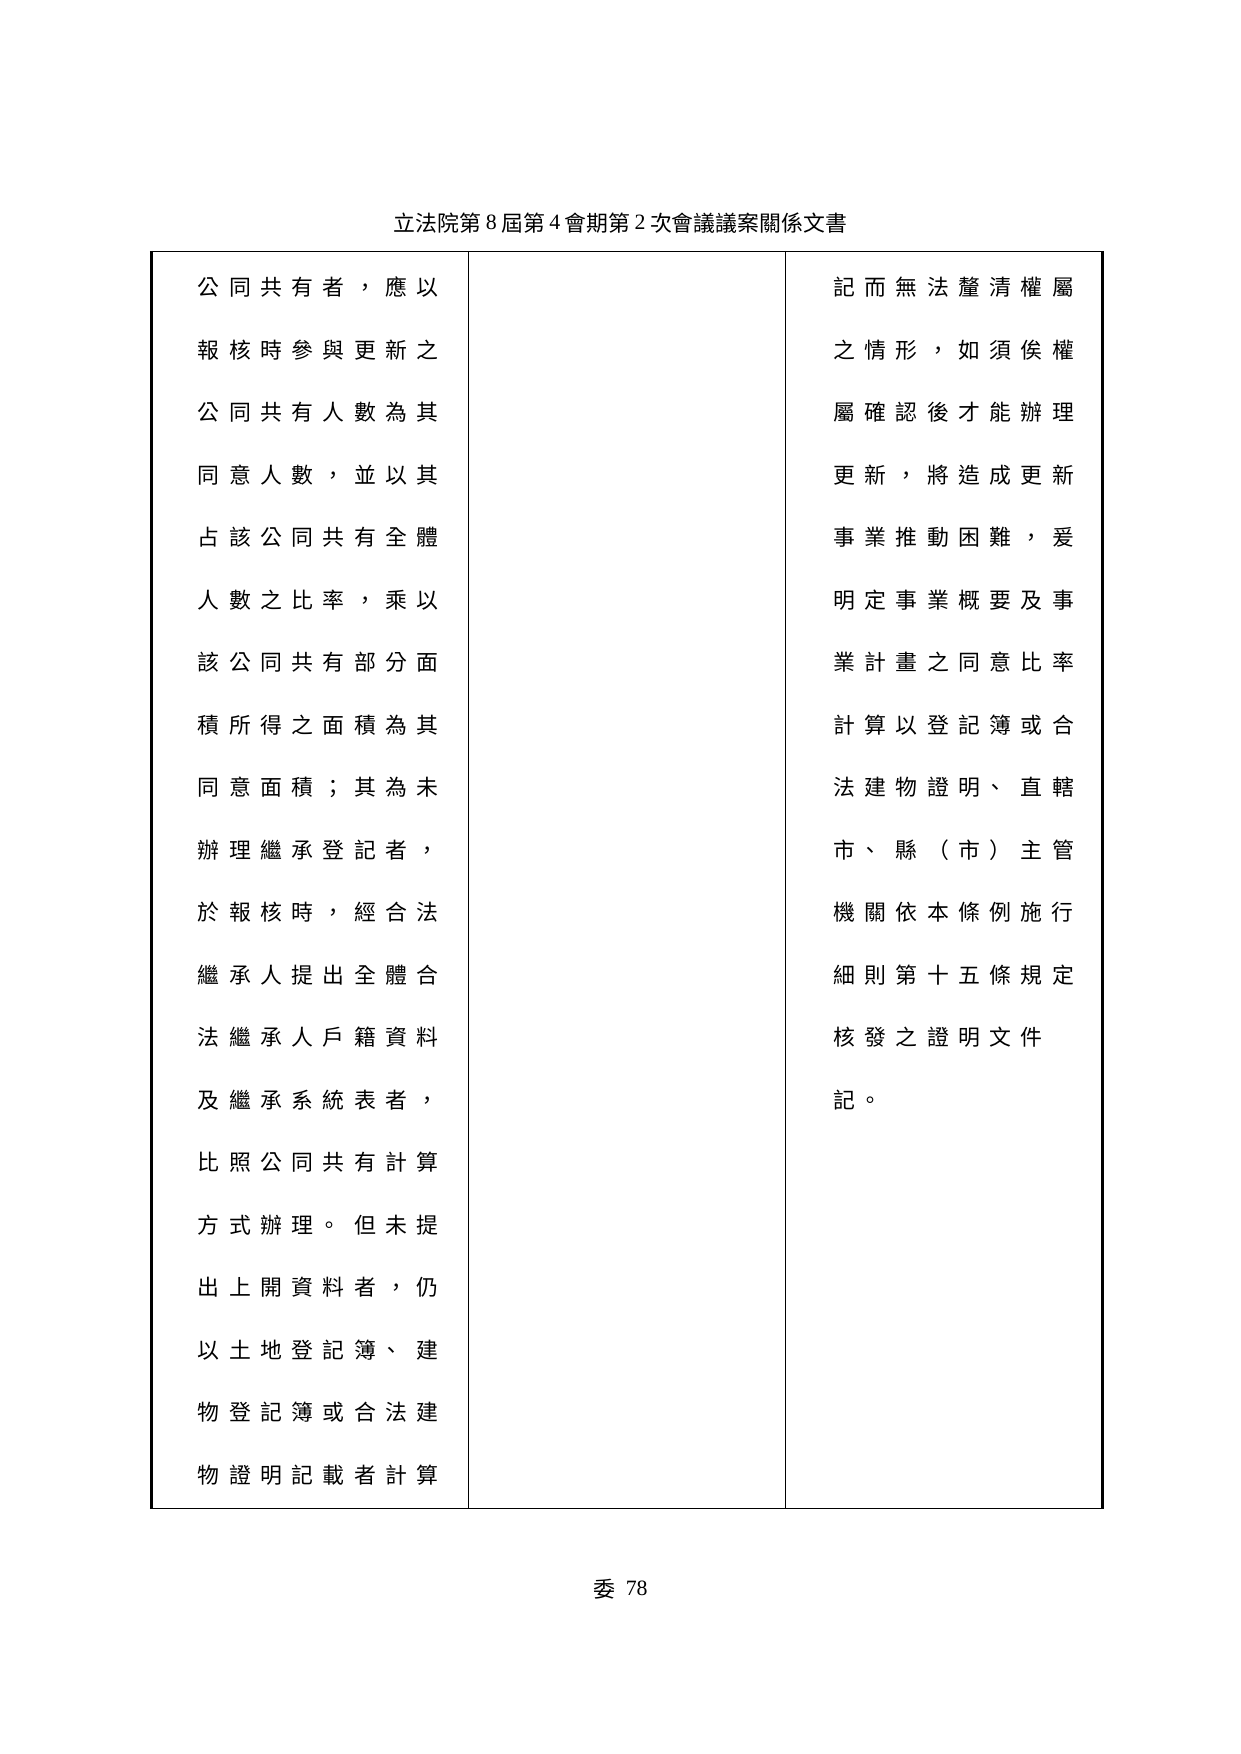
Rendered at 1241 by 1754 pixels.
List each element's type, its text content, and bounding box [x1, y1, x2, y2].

table_cell 記而無法釐清權屬之情形，如須俟權屬確認後才能辦理更新，將造成更新事業推動困難，爰明定事業概要及事業計畫之同意比率計算以登記簿或合法建物證明、直轄市、縣（市）主管機關依本條例施行細則第十五條規定核發之證明文件記。 [786, 252, 1101, 1508]
table_cell [469, 252, 785, 1508]
table_cell 公同共有者，應以報核時參與更新之公同共有人數為其同意人數，並以其占該公同共有全體人數之比率，乘以該公同共有部分面積所得之面積為其同意面積；其為未辦理繼承登記者，於報核時，經合法繼承人提出全體合法繼承人戶籍資料及繼承系統表者，比照公同共有計算方式辦理。但未提出上開資料者，仍以土地登記簿、建物登記簿或合法建物證明記載者計算 [153, 252, 468, 1508]
